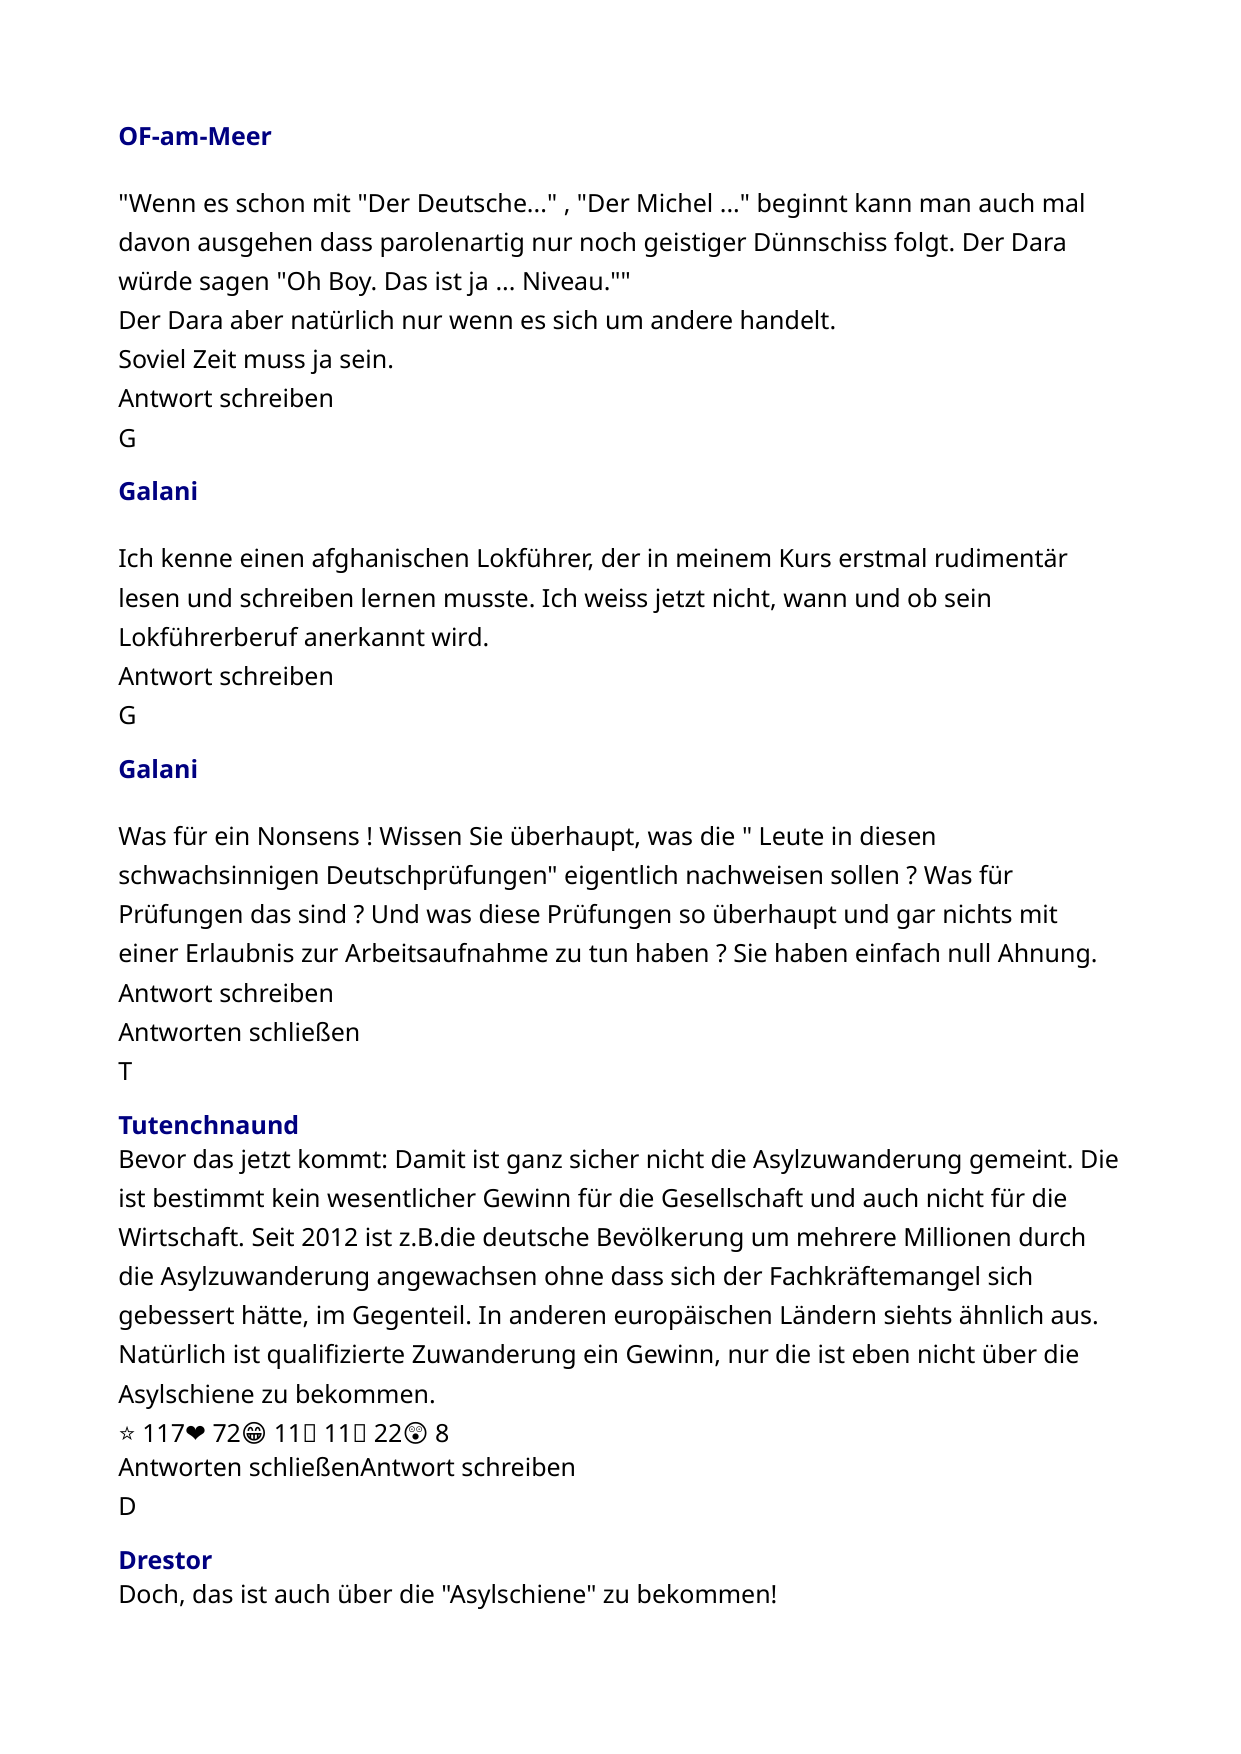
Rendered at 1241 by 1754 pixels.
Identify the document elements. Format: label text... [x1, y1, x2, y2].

text G [118, 420, 1122, 454]
text Doch, das ist auch über die "Asylschiene" zu bekommen! [118, 1577, 1122, 1611]
subtitle OF-am-Meer [118, 118, 1122, 152]
subtitle Drestor [118, 1542, 1122, 1577]
text Antwort schreiben [118, 658, 1122, 693]
text D [118, 1489, 1122, 1523]
text ⭐️ 117❤️ 72😁 11🙁 11🤨 22😲 8 [118, 1416, 1122, 1449]
text Bevor das jetzt kommt: Damit ist ganz sicher nicht die Asylzuwanderung gemeint. Die ist bestimmt kein wesentlicher Gewinn für die Gesellschaft und auch nicht für die Wirtschaft. Seit 2012 ist z.B.die deutsche Bevölkerung um mehrere Millionen durch die Asylzuwanderung angewachsen ohne dass sich der Fachkräftemangel sich gebessert hätte, im Gegenteil. In anderen europäischen Ländern siehts ähnlich aus. Natürlich ist qualifizierte Zuwanderung ein Gewinn, nur die ist eben nicht über die Asylschiene zu bekommen. [118, 1141, 1122, 1410]
text T [118, 1053, 1122, 1088]
subtitle Galani [118, 751, 1122, 786]
text Antworten schließenAntwort schreiben [118, 1449, 1122, 1484]
subtitle Tutenchnaund [118, 1107, 1122, 1141]
text Was für ein Nonsens ! Wissen Sie überhaupt, was die " Leute in diesen schwachsinnigen Deutschprüfungen" eigentlich nachweisen sollen ? Was für Prüfungen das sind ? Und was diese Prüfungen so überhaupt und gar nichts mit einer Erlaubnis zur Arbeitsaufnahme zu tun haben ? Sie haben einfach null Ahnung. [118, 818, 1122, 970]
text Antwort schreiben [118, 975, 1122, 1009]
text G [118, 698, 1122, 732]
text Soviel Zeit muss ja sein. [118, 342, 1122, 376]
text "Wenn es schon mit "Der Deutsche..." , "Der Michel ..." beginnt kann man auch mal davon ausgehen dass parolenartig nur noch geistiger Dünnschiss folgt. Der Dara würde sagen "Oh Boy. Das ist ja ... Niveau."" [118, 185, 1122, 298]
text Antworten schließen [118, 1014, 1122, 1048]
text Antwort schreiben [118, 381, 1122, 415]
subtitle Galani [118, 474, 1122, 508]
text Der Dara aber natürlich nur wenn es sich um andere handelt. [118, 303, 1122, 337]
text Ich kenne einen afghanischen Lokführer, der in meinem Kurs erstmal rudimentär lesen und schreiben lernen musste. Ich weiss jetzt nicht, wann und ob sein Lokführerberuf anerkannt wird. [118, 541, 1122, 653]
